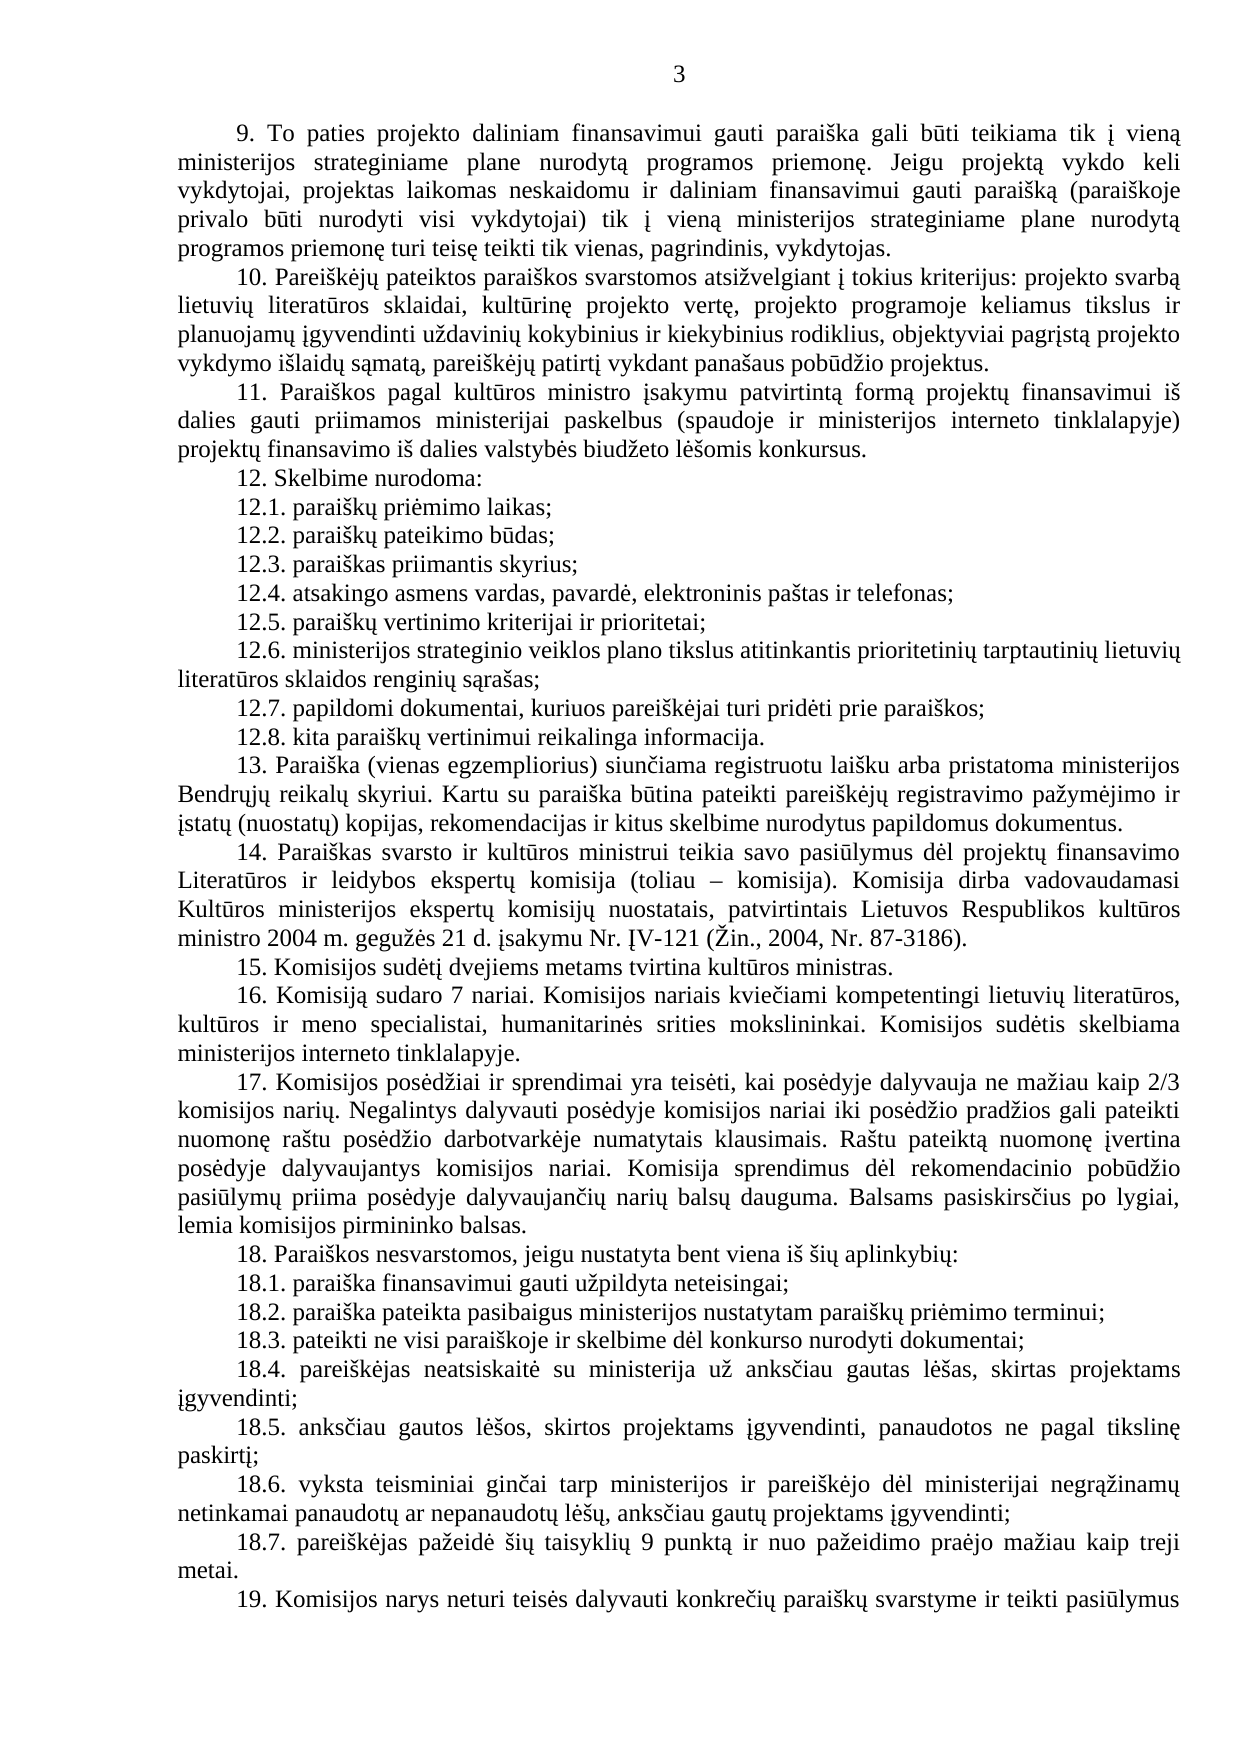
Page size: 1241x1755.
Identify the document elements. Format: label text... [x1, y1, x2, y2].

text 18.7. pareiškėjas pažeidė šių taisyklių 9 punktą ir nuo pažeidimo praėjo mažiau kaip treji metai. [177, 1527, 1181, 1584]
text 16. Komisiją sudaro 7 nariai. Komisijos nariais kviečiami kompetentingi lietuvių literatūros, kultūros ir meno specialistai, humanitarinės srities mokslininkai. Komisijos sudėtis skelbiama ministerijos interneto tinklalapyje. [177, 981, 1181, 1067]
text 18.6. vyksta teisminiai ginčai tarp ministerijos ir pareiškėjo dėl ministerijai negrąžinamų netinkamai panaudotų ar nepanaudotų lėšų, anksčiau gautų projektams įgyvendinti; [177, 1469, 1181, 1527]
text 11. Paraiškos pagal kultūros ministro įsakymu patvirtintą formą projektų finansavimui iš dalies gauti priimamos ministerijai paskelbus (spaudoje ir ministerijos interneto tinklalapyje) projektų finansavimo iš dalies valstybės biudžeto lėšomis konkursus. [177, 377, 1181, 463]
text 18.4. pareiškėjas neatsiskaitė su ministerija už anksčiau gautas lėšas, skirtas projektams įgyvendinti; [177, 1354, 1181, 1412]
text 12.1. paraiškų priėmimo laikas; [177, 492, 1181, 521]
text 10. Pareiškėjų pateiktos paraiškos svarstomos atsižvelgiant į tokius kriterijus: projekto svarbą lietuvių literatūros sklaidai, kultūrinę projekto vertę, projekto programoje keliamus tikslus ir planuojamų įgyvendinti uždavinių kokybinius ir kiekybinius rodiklius, objektyviai pagrįstą projekto vykdymo išlaidų sąmatą, pareiškėjų patirtį vykdant panašaus pobūdžio projektus. [177, 262, 1181, 377]
text 12. Skelbime nurodoma: [177, 463, 1181, 492]
text 19. Komisijos narys neturi teisės dalyvauti konkrečių paraiškų svarstyme ir teikti pasiūlymus [177, 1584, 1181, 1613]
text 12.3. paraiškas priimantis skyrius; [177, 549, 1181, 578]
text 18.5. anksčiau gautos lėšos, skirtos projektams įgyvendinti, panaudotos ne pagal tikslinę paskirtį; [177, 1412, 1181, 1469]
text 9. To paties projekto daliniam finansavimui gauti paraiška gali būti teikiama tik į vieną ministerijos strateginiame plane nurodytą programos priemonę. Jeigu projektą vykdo keli vykdytojai, projektas laikomas neskaidomu ir daliniam finansavimui gauti paraišką (paraiškoje privalo būti nurodyti visi vykdytojai) tik į vieną ministerijos strateginiame plane nurodytą programos priemonę turi teisę teikti tik vienas, pagrindinis, vykdytojas. [177, 118, 1181, 262]
text 15. Komisijos sudėtį dvejiems metams tvirtina kultūros ministras. [177, 952, 1181, 981]
text 18. Paraiškos nesvarstomos, jeigu nustatyta bent viena iš šių aplinkybių: [177, 1239, 1181, 1268]
text 14. Paraiškas svarsto ir kultūros ministrui teikia savo pasiūlymus dėl projektų finansavimo Literatūros ir leidybos ekspertų komisija (toliau – komisija). Komisija dirba vadovaudamasi Kultūros ministerijos ekspertų komisijų nuostatais, patvirtintais Lietuvos Respublikos kultūros ministro 2004 m. gegužės 21 d. įsakymu Nr. ĮV-121 (Žin., 2004, Nr. 87-3186). [177, 837, 1181, 952]
text 12.2. paraiškų pateikimo būdas; [177, 521, 1181, 549]
text 18.2. paraiška pateikta pasibaigus ministerijos nustatytam paraiškų priėmimo terminui; [177, 1297, 1181, 1326]
text 12.5. paraiškų vertinimo kriterijai ir prioritetai; [177, 607, 1181, 636]
text 12.4. atsakingo asmens vardas, pavardė, elektroninis paštas ir telefonas; [177, 578, 1181, 607]
text 17. Komisijos posėdžiai ir sprendimai yra teisėti, kai posėdyje dalyvauja ne mažiau kaip 2/3 komisijos narių. Negalintys dalyvauti posėdyje komisijos nariai iki posėdžio pradžios gali pateikti nuomonę raštu posėdžio darbotvarkėje numatytais klausimais. Raštu pateiktą nuomonę įvertina posėdyje dalyvaujantys komisijos nariai. Komisija sprendimus dėl rekomendacinio pobūdžio pasiūlymų priima posėdyje dalyvaujančių narių balsų dauguma. Balsams pasiskirsčius po lygiai, lemia komisijos pirmininko balsas. [177, 1067, 1181, 1239]
text 18.3. pateikti ne visi paraiškoje ir skelbime dėl konkurso nurodyti dokumentai; [177, 1326, 1181, 1354]
text 18.1. paraiška finansavimui gauti užpildyta neteisingai; [177, 1268, 1181, 1297]
text 12.8. kita paraiškų vertinimui reikalinga informacija. [177, 722, 1181, 751]
text 12.6. ministerijos strateginio veiklos plano tikslus atitinkantis prioritetinių tarptautinių lietuvių literatūros sklaidos renginių sąrašas; [177, 636, 1181, 693]
text 12.7. papildomi dokumentai, kuriuos pareiškėjai turi pridėti prie paraiškos; [177, 693, 1181, 722]
text 13. Paraiška (vienas egzempliorius) siunčiama registruotu laišku arba pristatoma ministerijos Bendrųjų reikalų skyriui. Kartu su paraiška būtina pateikti pareiškėjų registravimo pažymėjimo ir įstatų (nuostatų) kopijas, rekomendacijas ir kitus skelbime nurodytus papildomus dokumentus. [177, 751, 1181, 837]
